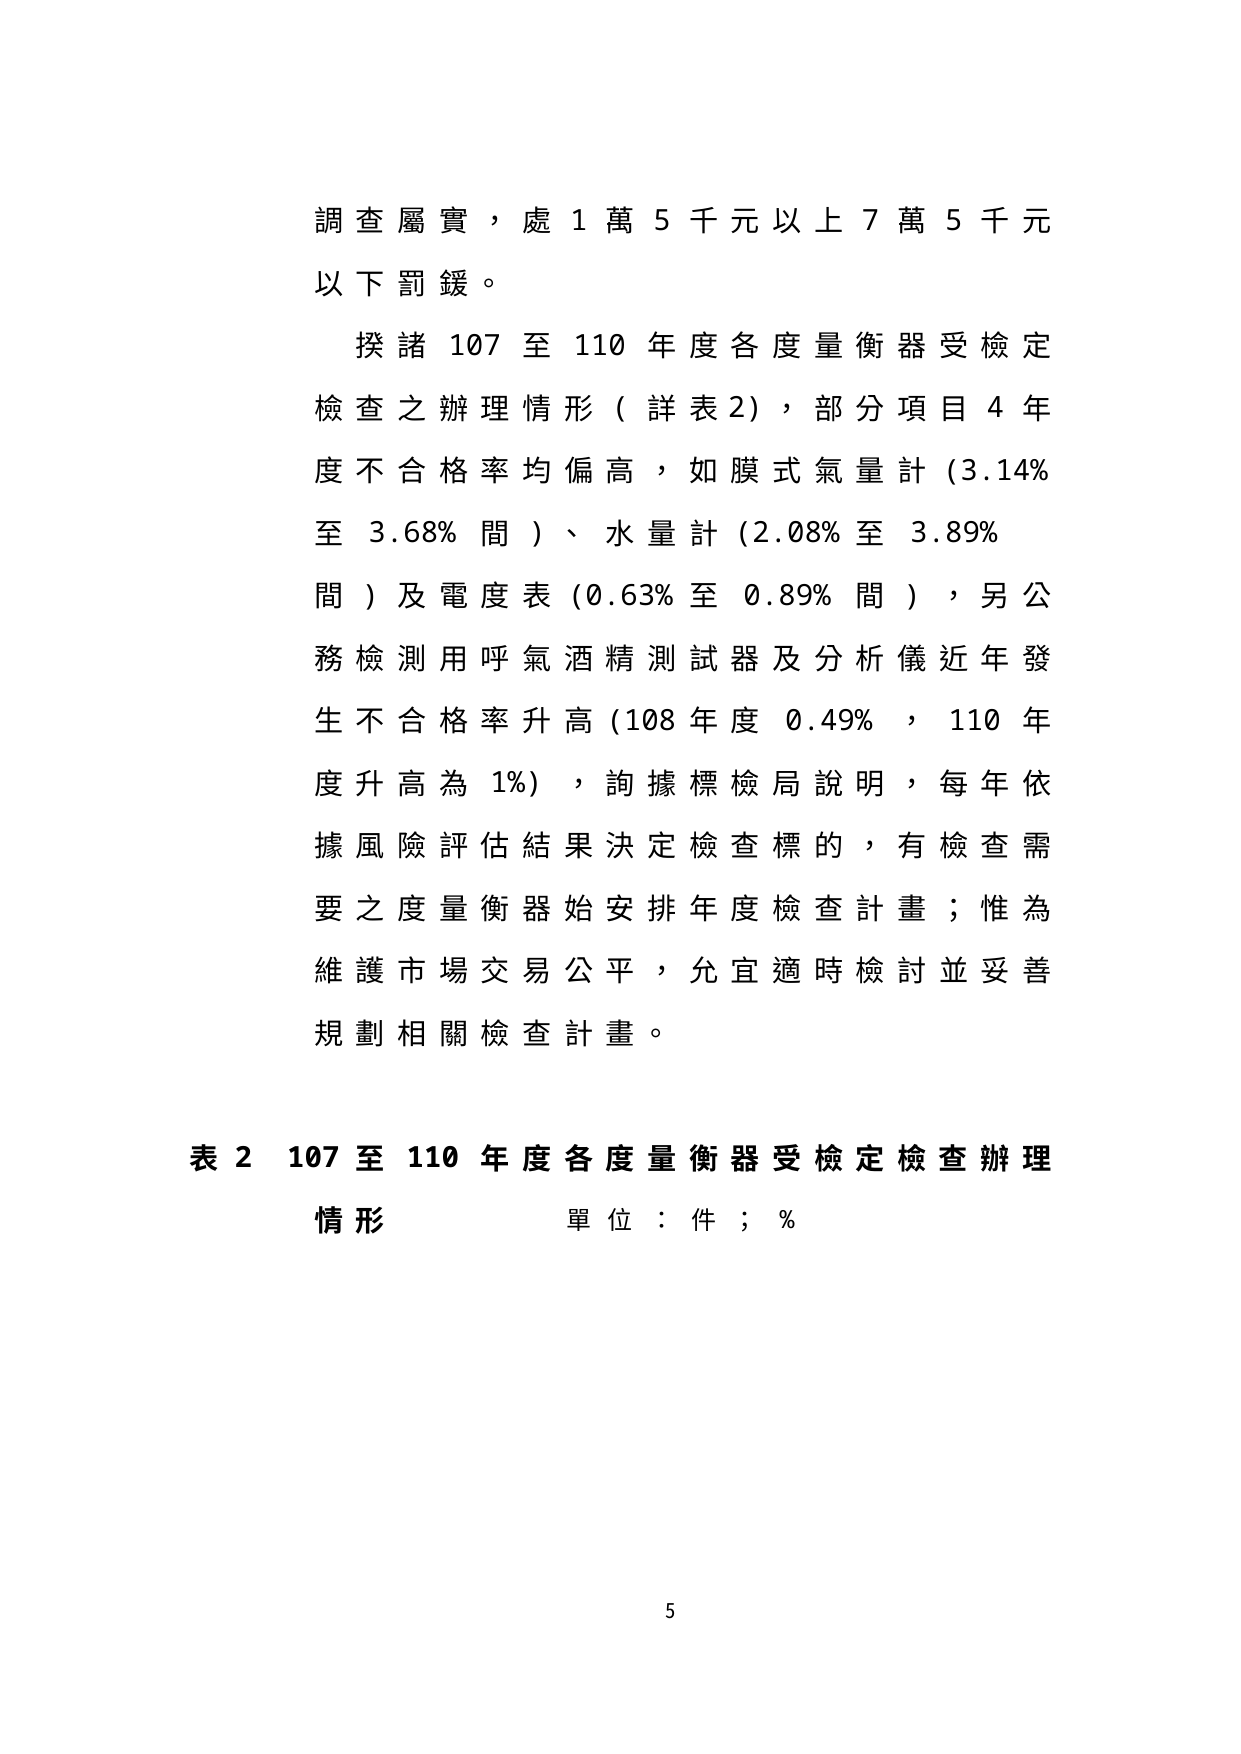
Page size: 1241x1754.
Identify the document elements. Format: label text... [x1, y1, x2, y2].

text 揆諸107至110年度各度量衡器受檢定檢查之辦理情形(詳表2)，部分項目4年度不合格率均偏高，如膜式氣量計(3.14%至3.68%間)、水量計(2.08%至3.89%間)及電度表(0.63%至0.89%間)，另公務檢測用呼氣酒精測試器及分析儀近年發生不合格率升高(108年度0.49%，110年度升高為1%)，詢據標檢局說明，每年依據風險評估結果決定檢查標的，有檢查需要之度量衡器始安排年度檢查計畫；惟為維護市場交易公平，允宜適時檢討並妥善規劃相關檢查計畫。 [271, 302, 1058, 1052]
text 據標檢局說明，經檢查不合格之度量衡器，倘未涉及違規，則要求使用者立即停止使用，去除檢定合格印證，並限期改善，經重新檢定合格始能計量使用；若涉及違規，如使用未經檢定合格、逾檢定合格有效期限、或維修調整後未重新申請檢定合格，且有計量交易使用之度量衡器者，經調查屬實，處1萬5千元以上7萬5千元以下罰鍰。 [271, 177, 1058, 302]
text 表2 107至110年度各度量衡器受檢定檢查辦理情形 單位：件；% [183, 1115, 1058, 1240]
